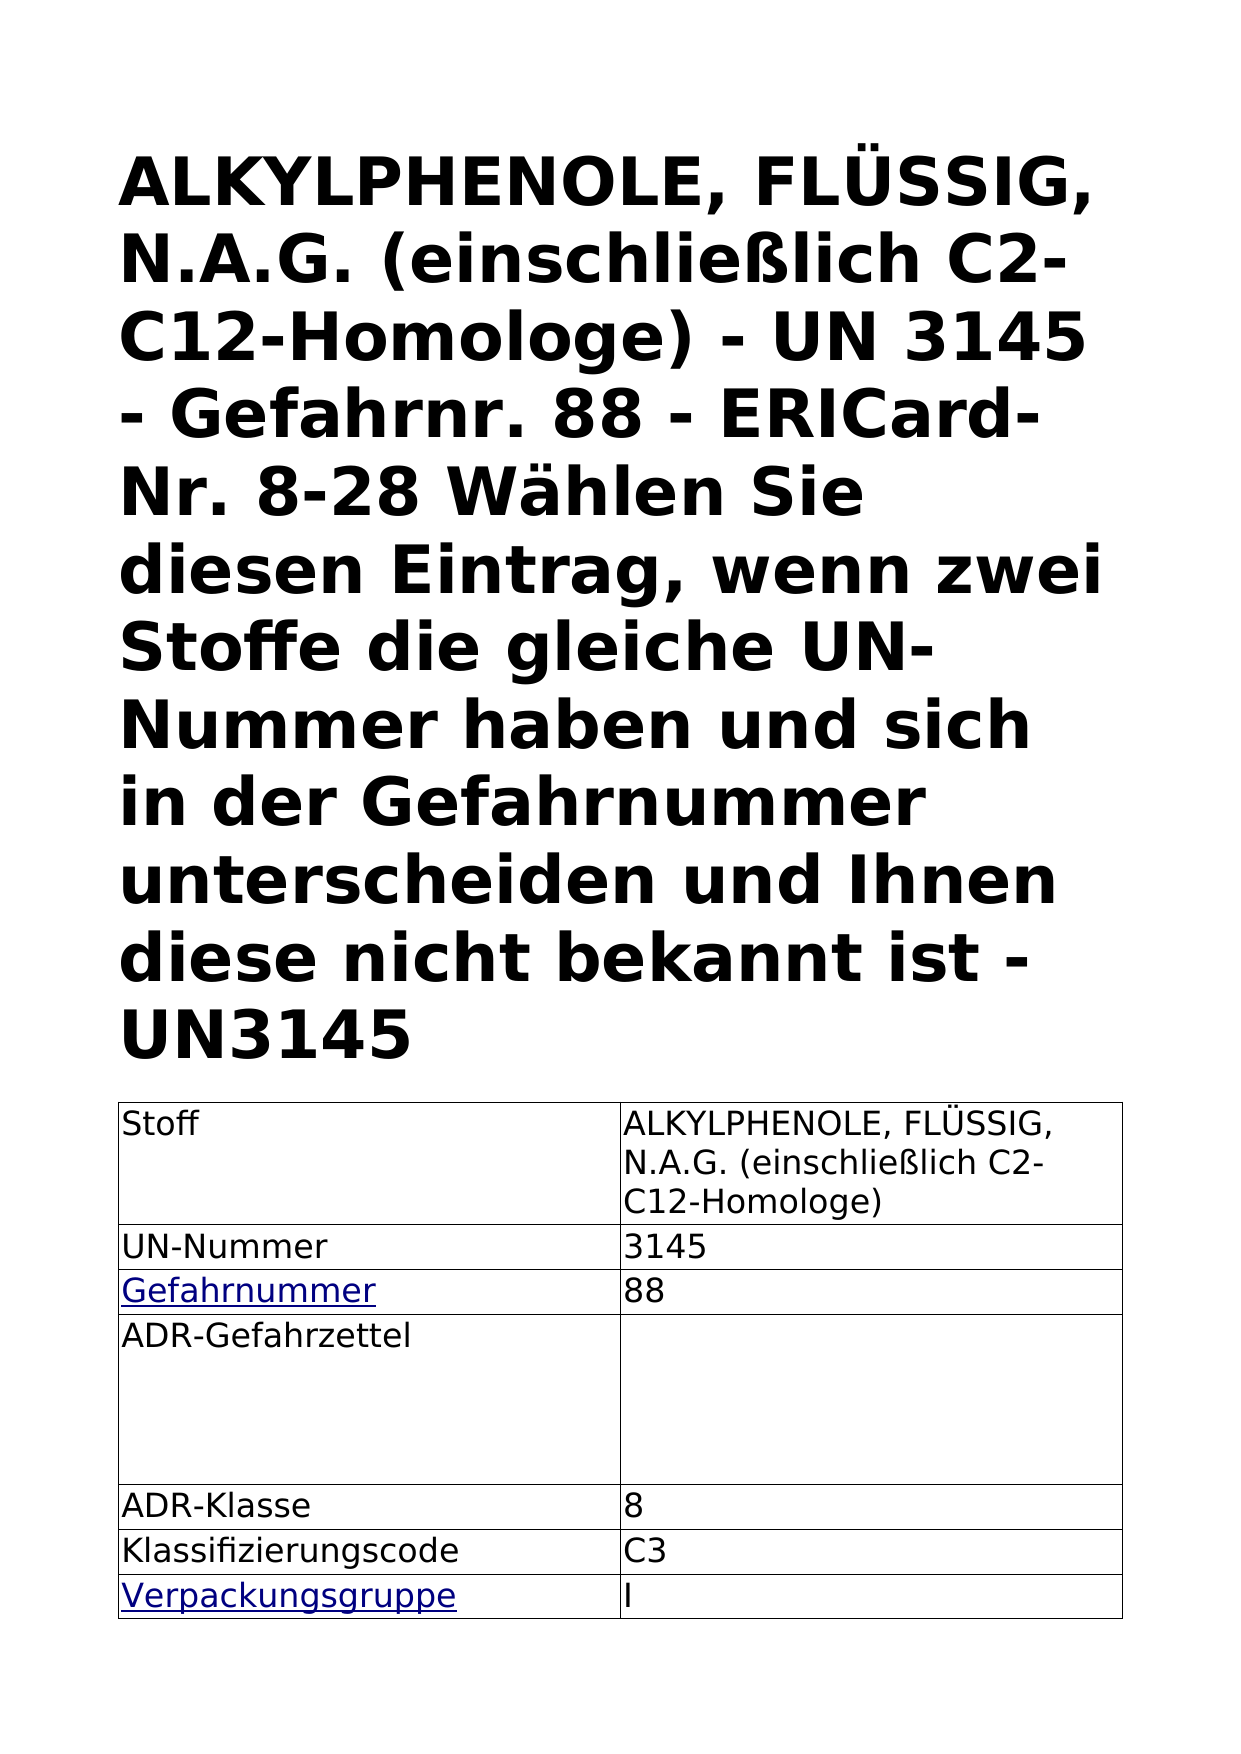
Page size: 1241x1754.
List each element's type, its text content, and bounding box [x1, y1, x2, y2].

table_cell 88 [621, 1270, 1122, 1314]
table_cell 3145 [621, 1225, 1122, 1269]
table_cell ADR-Gefahrzettel [119, 1315, 620, 1484]
table_header Stoff [119, 1103, 620, 1224]
table_cell ADR-Klasse [119, 1485, 620, 1529]
table_cell Klassifizierungscode [119, 1530, 620, 1573]
table_cell [621, 1315, 1122, 1484]
subtitle ALKYLPHENOLE, FLÜSSIG, N.A.G. (einschließlich C2-C12-Homologe) - UN 3145 - Gefahrnr. 88 - ERICard-Nr. 8-28 Wählen Sie diesen Eintrag, wenn zwei Stoffe die gleiche UN-Nummer haben und sich in der Gefahrnummer unterscheiden und Ihnen diese nicht bekannt ist - UN3145 [118, 143, 1122, 1074]
table_cell 8 [621, 1485, 1122, 1529]
table_header ALKYLPHENOLE, FLÜSSIG, N.A.G. (einschließlich C2-C12-Homologe) [621, 1103, 1122, 1224]
table_cell Gefahrnummer [119, 1270, 620, 1314]
table_cell C3 [621, 1530, 1122, 1573]
table_cell Verpackungsgruppe [119, 1575, 620, 1618]
table_cell UN-Nummer [119, 1225, 620, 1269]
table_cell I [621, 1575, 1122, 1618]
